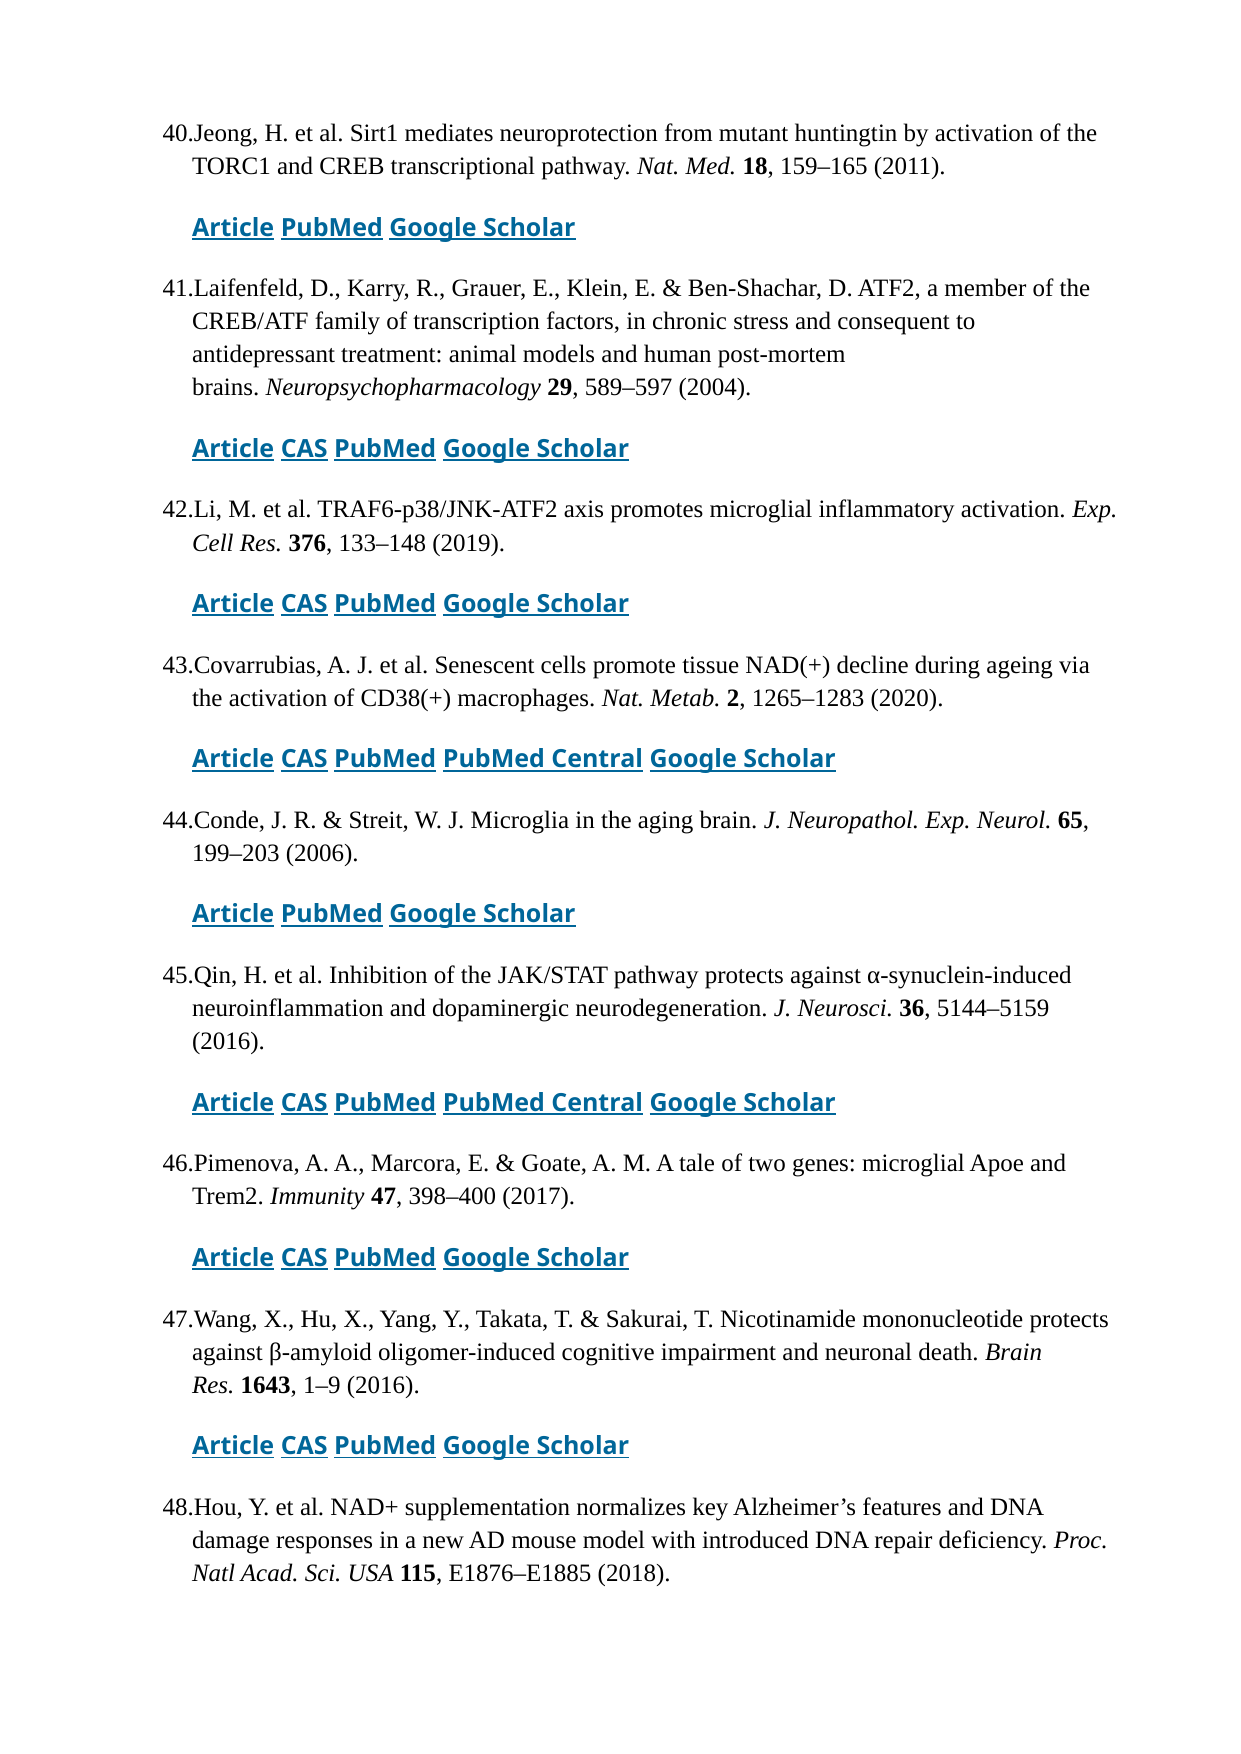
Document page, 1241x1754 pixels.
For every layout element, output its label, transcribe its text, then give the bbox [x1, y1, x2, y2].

list Article CAS PubMed Google Scholar [162, 586, 1122, 620]
list Article CAS PubMed Google Scholar [162, 1239, 1122, 1273]
list Pimenova, A. A., Marcora, E. & Goate, A. M. A tale of two genes: microglial Apoe and Trem2. Immunity 47, 398–400 (2017). [162, 1148, 1122, 1210]
list Hou, Y. et al. NAD+ supplementation normalizes key Alzheimer’s features and DNA damage responses in a new AD mouse model with introduced DNA repair deficiency. Proc. Natl Acad. Sci. USA 115, E1876–E1885 (2018). [162, 1492, 1122, 1587]
list Article CAS PubMed PubMed Central Google Scholar [162, 1084, 1122, 1118]
list Jeong, H. et al. Sirt1 mediates neuroprotection from mutant huntingtin by activation of the TORC1 and CREB transcriptional pathway. Nat. Med. 18, 159–165 (2011). [162, 118, 1122, 180]
list Wang, X., Hu, X., Yang, Y., Takata, T. & Sakurai, T. Nicotinamide mononucleotide protects against β-amyloid oligomer-induced cognitive impairment and neuronal death. Brain Res. 1643, 1–9 (2016). [162, 1304, 1122, 1398]
list Li, M. et al. TRAF6-p38/JNK-ATF2 axis promotes microglial inflammatory activation. Exp. Cell Res. 376, 133–148 (2019). [162, 494, 1122, 556]
list Article CAS PubMed PubMed Central Google Scholar [162, 741, 1122, 775]
list Article CAS PubMed Google Scholar [162, 1428, 1122, 1462]
list Laifenfeld, D., Karry, R., Grauer, E., Klein, E. & Ben-Shachar, D. ATF2, a member of the CREB/ATF family of transcription factors, in chronic stress and consequent to antidepressant treatment: animal models and human post-mortem brains. Neuropsychopharmacology 29, 589–597 (2004). [162, 273, 1122, 401]
list Conde, J. R. & Streit, W. J. Microglia in the aging brain. J. Neuropathol. Exp. Neurol. 65, 199–203 (2006). [162, 805, 1122, 867]
list Article PubMed Google Scholar [162, 209, 1122, 243]
list Covarrubias, A. J. et al. Senescent cells promote tissue NAD(+) decline during ageing via the activation of CD38(+) macrophages. Nat. Metab. 2, 1265–1283 (2020). [162, 650, 1122, 712]
list Qin, H. et al. Inhibition of the JAK/STAT pathway protects against α-synuclein-induced neuroinflammation and dopaminergic neurodegeneration. J. Neurosci. 36, 5144–5159 (2016). [162, 960, 1122, 1055]
list Article PubMed Google Scholar [162, 896, 1122, 930]
list Article CAS PubMed Google Scholar [162, 430, 1122, 464]
